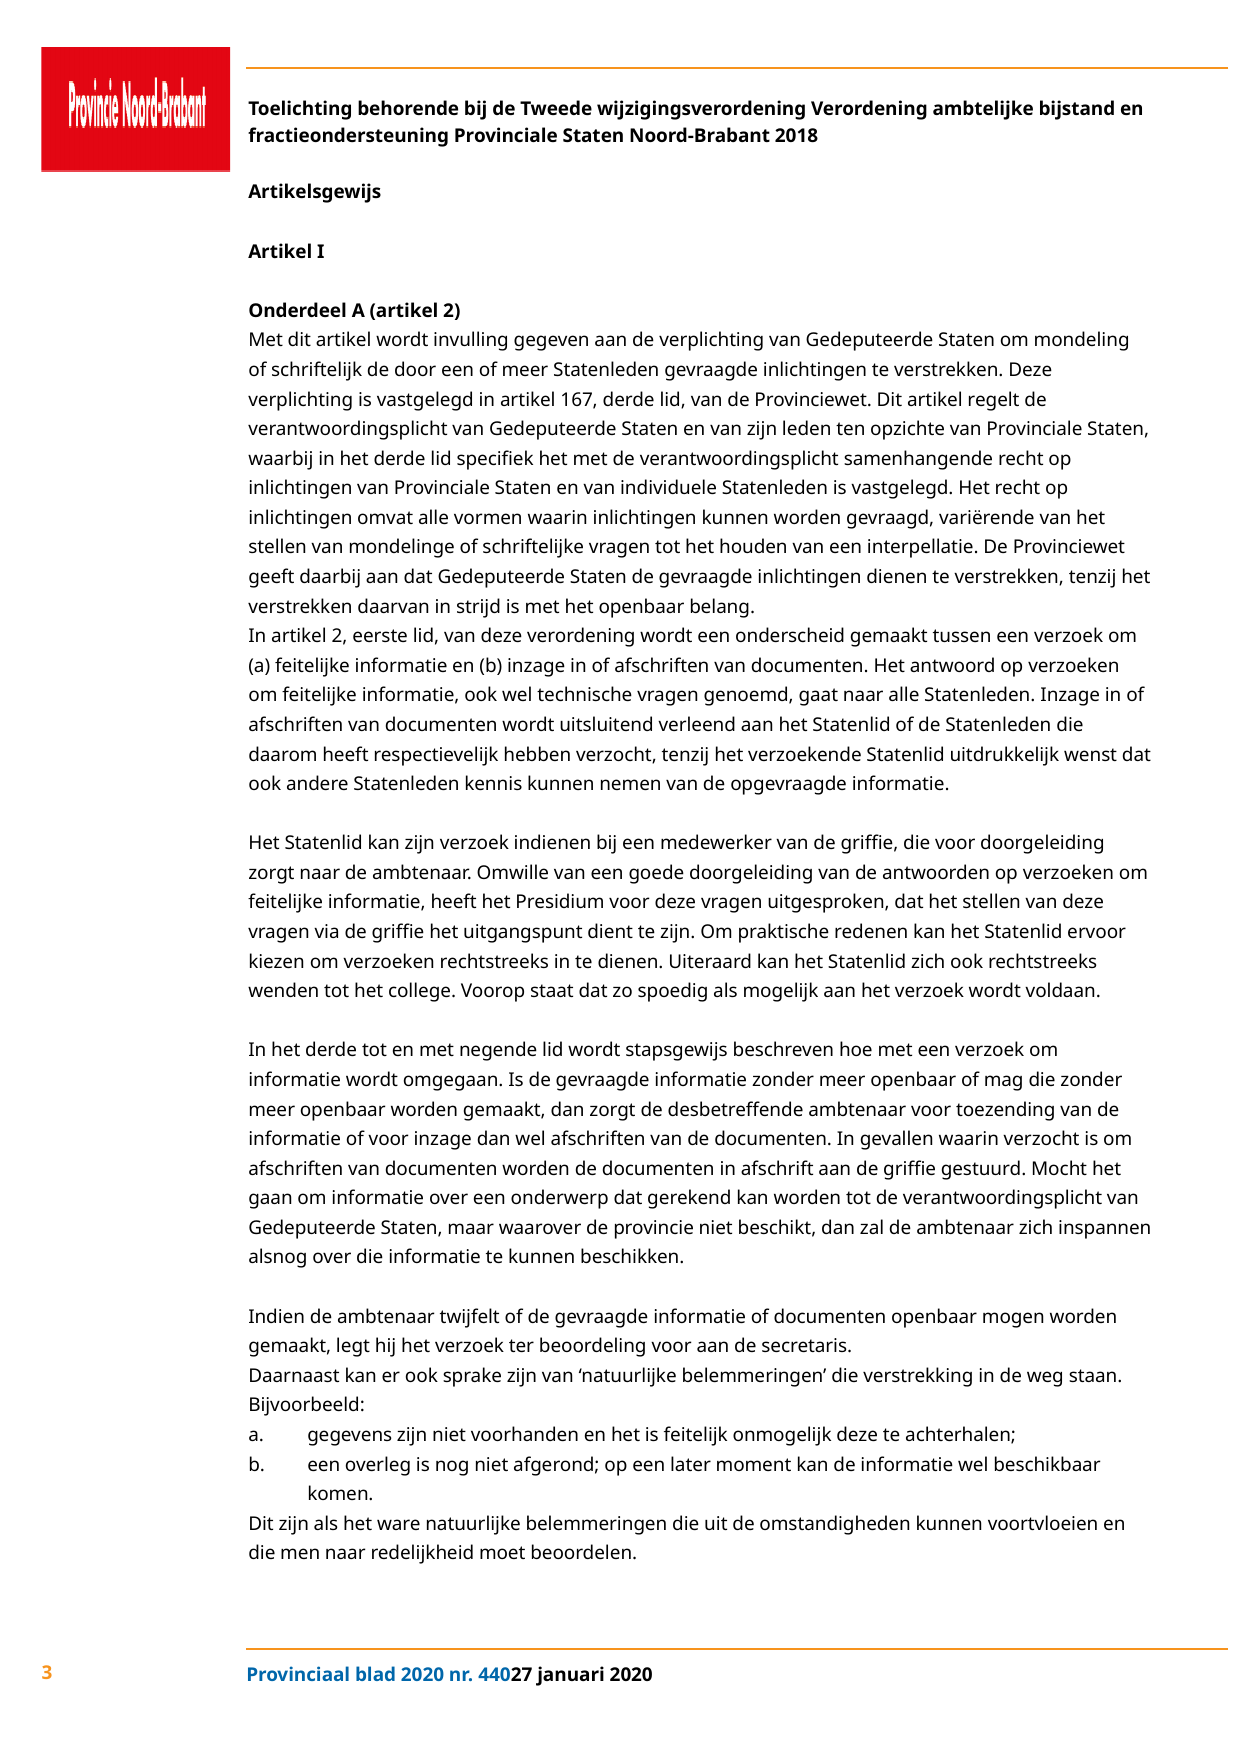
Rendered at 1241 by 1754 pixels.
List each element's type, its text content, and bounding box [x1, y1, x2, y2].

list een overleg is nog niet afgerond; op een later moment kan de informatie wel beschikbaar komen. [248, 1451, 1152, 1506]
text Indien de ambtenaar twijfelt of de gevraagde informatie of documenten openbaar mogen worden gemaakt, legt hij het verzoek ter beoordeling voor aan de secretaris. [248, 1303, 1152, 1358]
text Artikel I [248, 238, 1152, 263]
text Met dit artikel wordt invulling gegeven aan de verplichting van Gedeputeerde Staten om mondeling of schriftelijk de door een of meer Statenleden gevraagde inlichtingen te verstrekken. Deze verplichting is vastgelegd in artikel 167, derde lid, van de Provinciewet. Dit artikel regelt de verantwoordingsplicht van Gedeputeerde Staten en van zijn leden ten opzichte van Provinciale Staten, waarbij in het derde lid specifiek het met de verantwoordingsplicht samenhangende recht op inlichtingen van Provinciale Staten en van individuele Statenleden is vastgelegd. Het recht op inlichtingen omvat alle vormen waarin inlichtingen kunnen worden gevraagd, variërende van het stellen van mondelinge of schriftelijke vragen tot het houden van een interpellatie. De Provinciewet geeft daarbij aan dat Gedeputeerde Staten de gevraagde inlichtingen dienen te verstrekken, tenzij het verstrekken daarvan in strijd is met het openbaar belang. [248, 327, 1152, 618]
text Onderdeel A (artikel 2) [248, 297, 1152, 323]
picture [41, 47, 231, 172]
text In het derde tot en met negende lid wordt stapsgewijs beschreven hoe met een verzoek om informatie wordt omgegaan. Is de gevraagde informatie zonder meer openbaar of mag die zonder meer openbaar worden gemaakt, dan zorgt de desbetreffende ambtenaar voor toezending van de informatie of voor inzage dan wel afschriften van de documenten. In gevallen waarin verzocht is om afschriften van documenten worden de documenten in afschrift aan de griffie gestuurd. Mocht het gaan om informatie over een onderwerp dat gerekend kan worden tot de verantwoordingsplicht van Gedeputeerde Staten, maar waarover de provincie niet beschikt, dan zal de ambtenaar zich inspannen alsnog over die informatie te kunnen beschikken. [248, 1037, 1152, 1269]
text Artikelsgewijs [248, 179, 1152, 204]
list gegevens zijn niet voorhanden en het is feitelijk onmogelijk deze te achterhalen; [248, 1421, 1152, 1447]
text Dit zijn als het ware natuurlijke belemmeringen die uit de omstandigheden kunnen voortvloeien en die men naar redelijkheid moet beoordelen. [248, 1510, 1152, 1565]
text Het Statenlid kan zijn verzoek indienen bij een medewerker van de griffie, die voor doorgeleiding zorgt naar de ambtenaar. Omwille van een goede doorgeleiding van de antwoorden op verzoeken om feitelijke informatie, heeft het Presidium voor deze vragen uitgesproken, dat het stellen van deze vragen via de griffie het uitgangspunt dient te zijn. Om praktische redenen kan het Statenlid ervoor kiezen om verzoeken rechtstreeks in te dienen. Uiteraard kan het Statenlid zich ook rechtstreeks wenden tot het college. Voorop staat dat zo spoedig als mogelijk aan het verzoek wordt voldaan. [248, 829, 1152, 1003]
text In artikel 2, eerste lid, van deze verordening wordt een onderscheid gemaakt tussen een verzoek om (a) feitelijke informatie en (b) inzage in of afschriften van documenten. Het antwoord op verzoeken om feitelijke informatie, ook wel technische vragen genoemd, gaat naar alle Statenleden. Inzage in of afschriften van documenten wordt uitsluitend verleend aan het Statenlid of de Statenleden die daarom heeft respectievelijk hebben verzocht, tenzij het verzoekende Statenlid uitdrukkelijk wenst dat ook andere Statenleden kennis kunnen nemen van de opgevraagde informatie. [248, 622, 1152, 796]
text Daarnaast kan er ook sprake zijn van ‘natuurlijke belemmeringen’ die verstrekking in de weg staan. [248, 1362, 1152, 1388]
text Toelichting behorende bij de Tweede wijzigingsverordening Verordening ambtelijke bijstand en fractieondersteuning Provinciale Staten Noord-Brabant 2018 [248, 95, 1152, 149]
text Bijvoorbeeld: [248, 1392, 1152, 1417]
